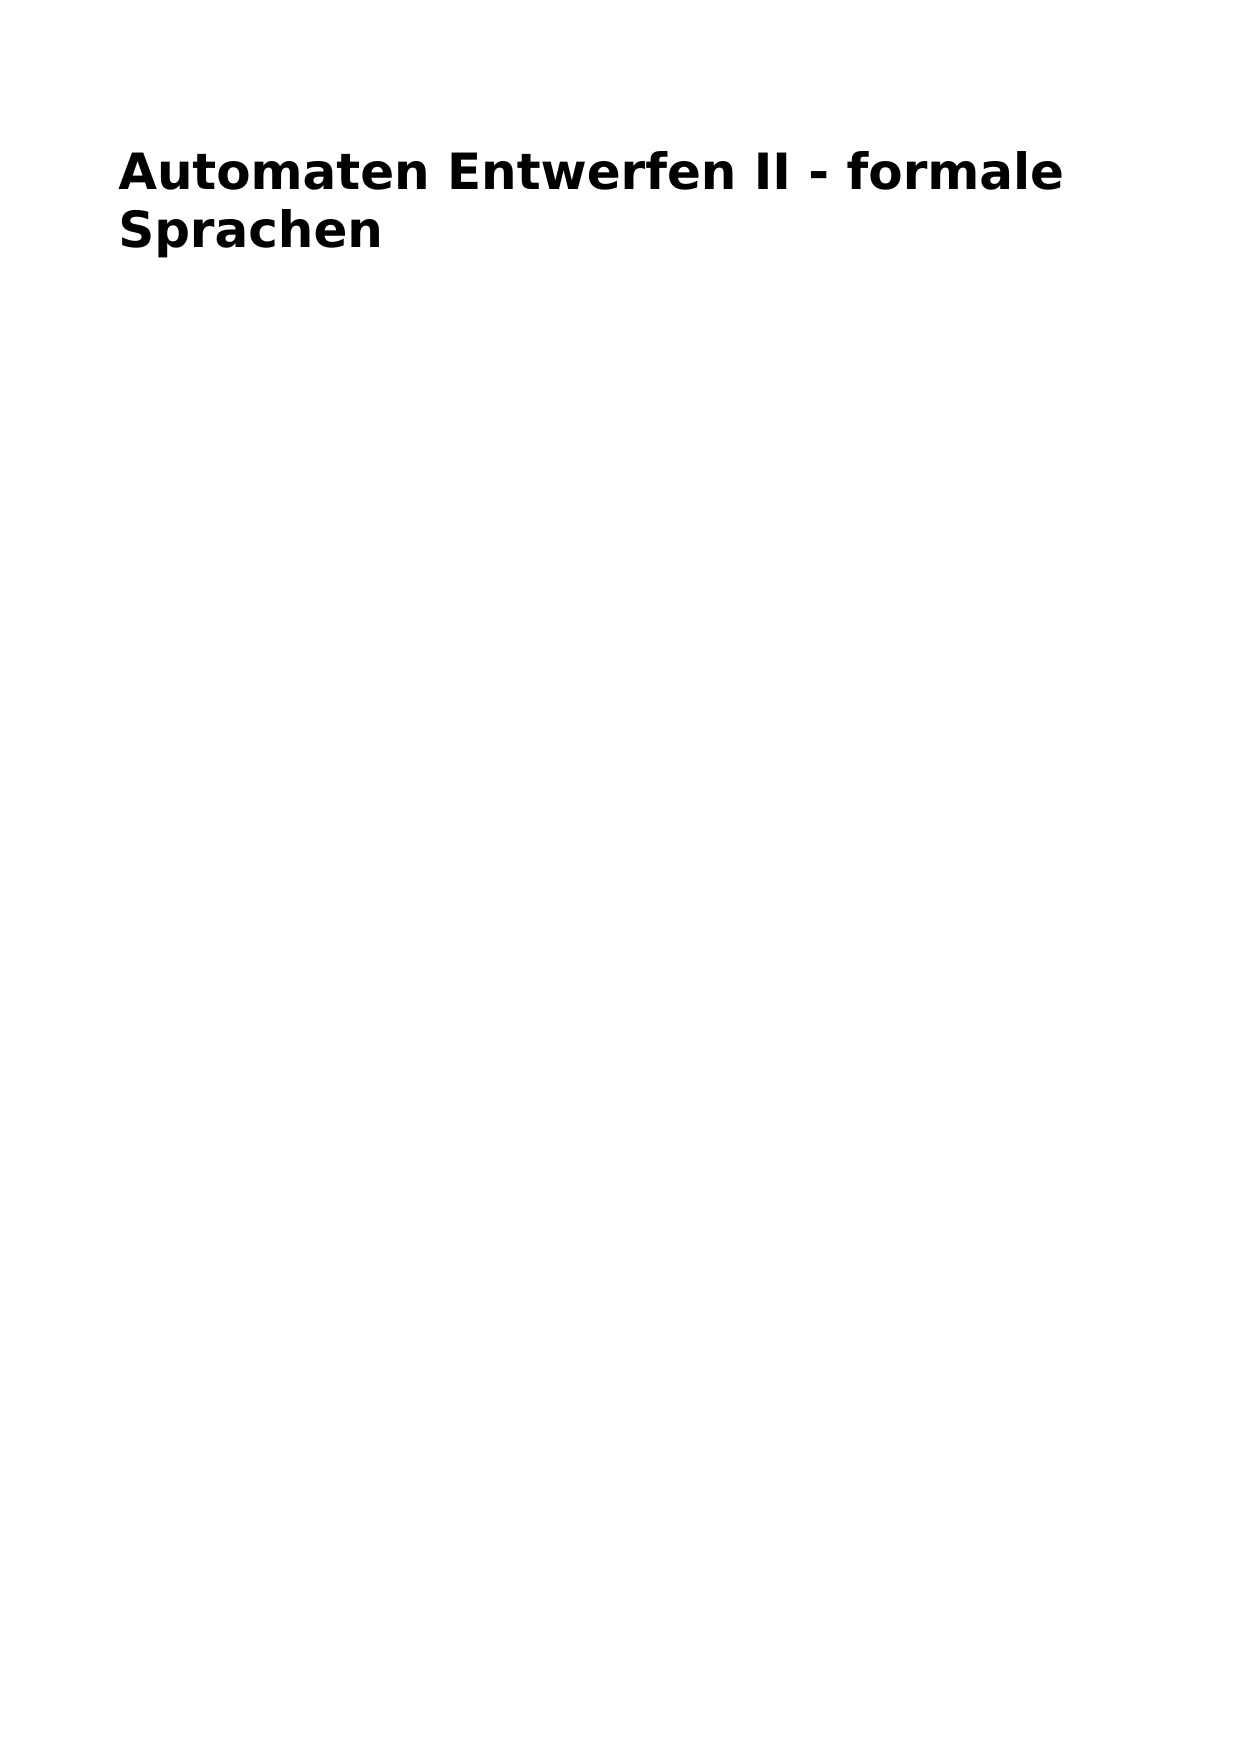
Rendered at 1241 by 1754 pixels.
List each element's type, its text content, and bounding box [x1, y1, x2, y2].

subtitle Automaten Entwerfen II - formale Sprachen [118, 143, 1122, 259]
